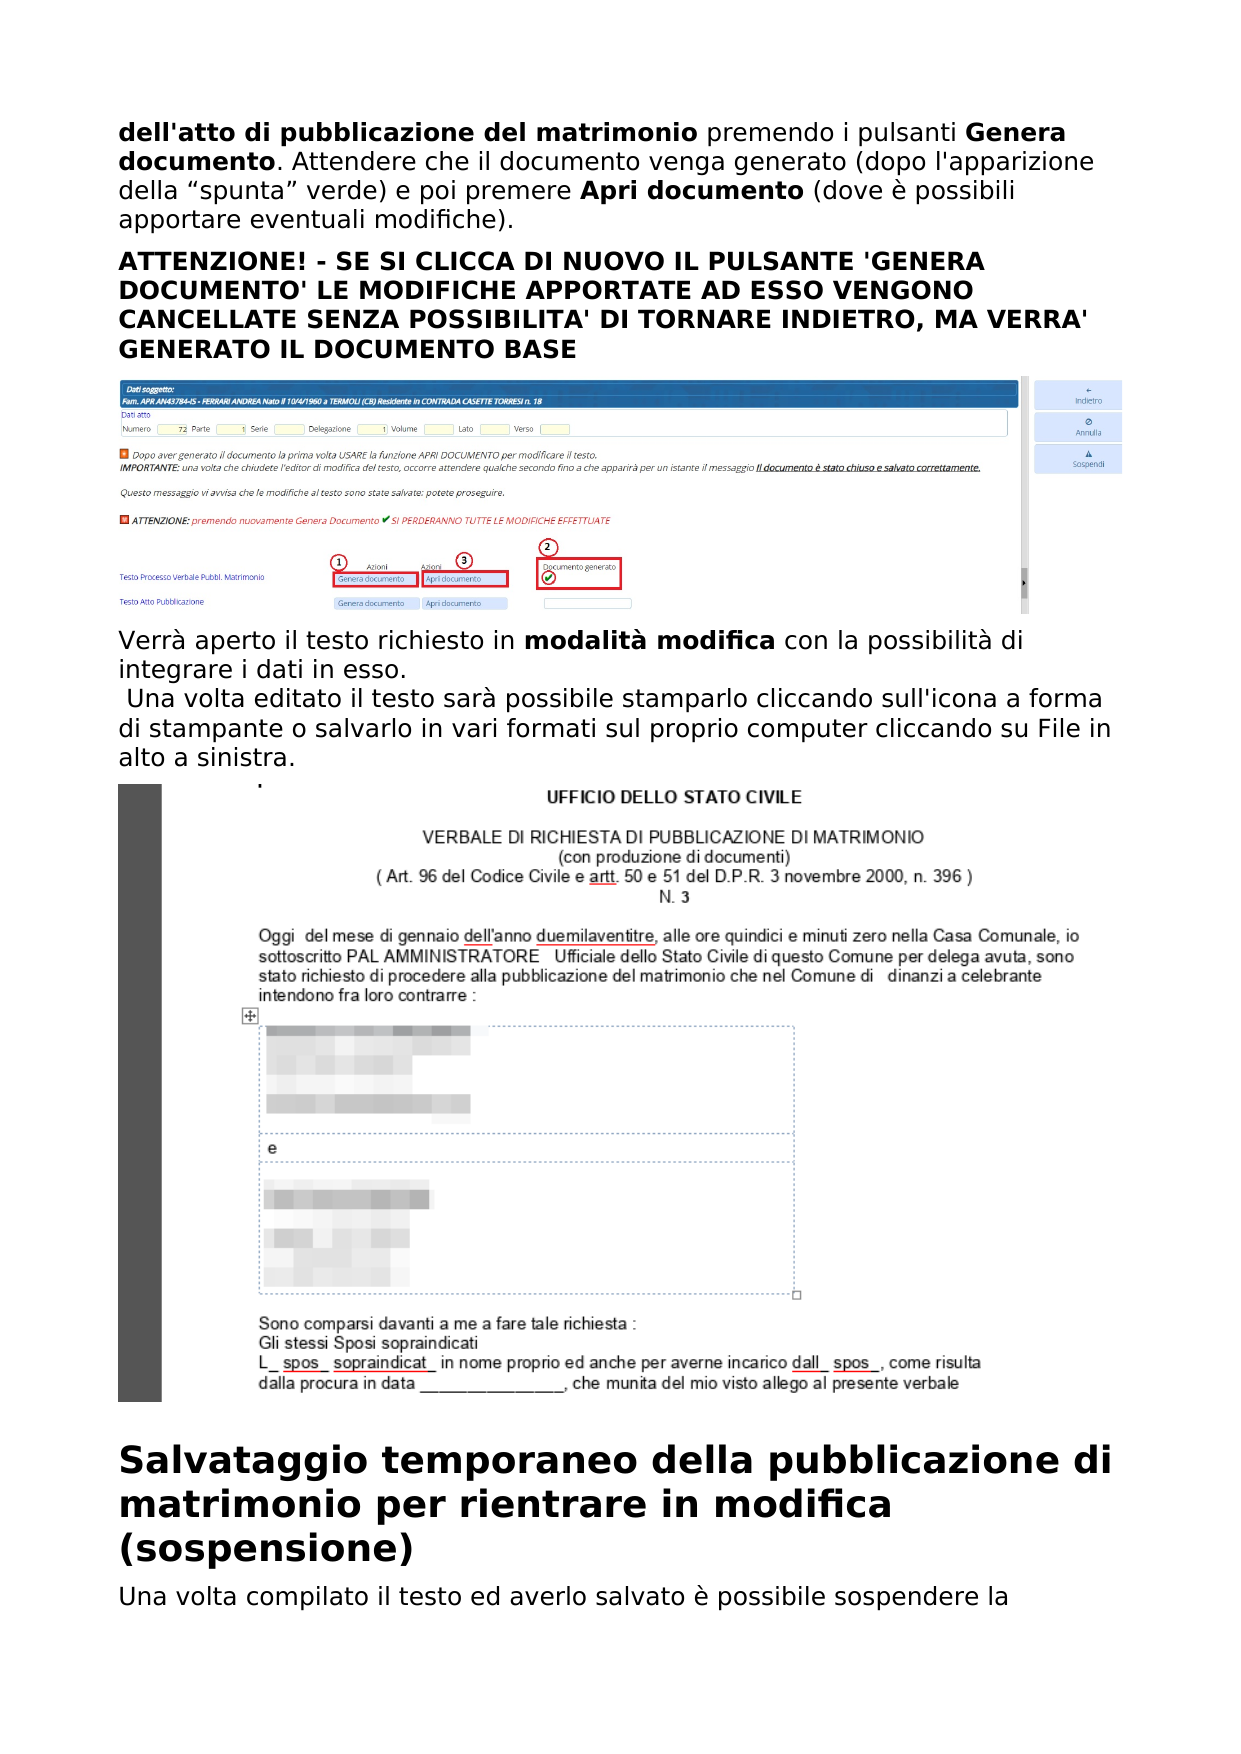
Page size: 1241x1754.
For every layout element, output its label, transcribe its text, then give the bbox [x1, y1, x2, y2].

text Una volta compilato il testo ed averlo salvato è possibile sospendere la [118, 1582, 1122, 1611]
text Verrà aperto il testo richiesto in modalità modifica con la possibilità di integrare i dati in esso. Una volta editato il testo sarà possibile stamparlo cliccando sull'icona a forma di stampante o salvarlo in vari formati sul proprio computer cliccando su File in alto a sinistra. [118, 626, 1122, 772]
subtitle Salvataggio temporaneo della pubblicazione di matrimonio per rientrare in modifica (sospensione) [118, 1439, 1122, 1570]
picture [118, 376, 1123, 614]
picture [118, 784, 1123, 1402]
text dell'atto di pubblicazione del matrimonio premendo i pulsanti Genera documento. Attendere che il documento venga generato (dopo l'apparizione della “spunta” verde) e poi premere Apri documento (dove è possibili apportare eventuali modifiche). [118, 118, 1122, 235]
text ATTENZIONE! - SE SI CLICCA DI NUOVO IL PULSANTE 'GENERA DOCUMENTO' LE MODIFICHE APPORTATE AD ESSO VENGONO CANCELLATE SENZA POSSIBILITA' DI TORNARE INDIETRO, MA VERRA' GENERATO IL DOCUMENTO BASE [118, 247, 1122, 364]
